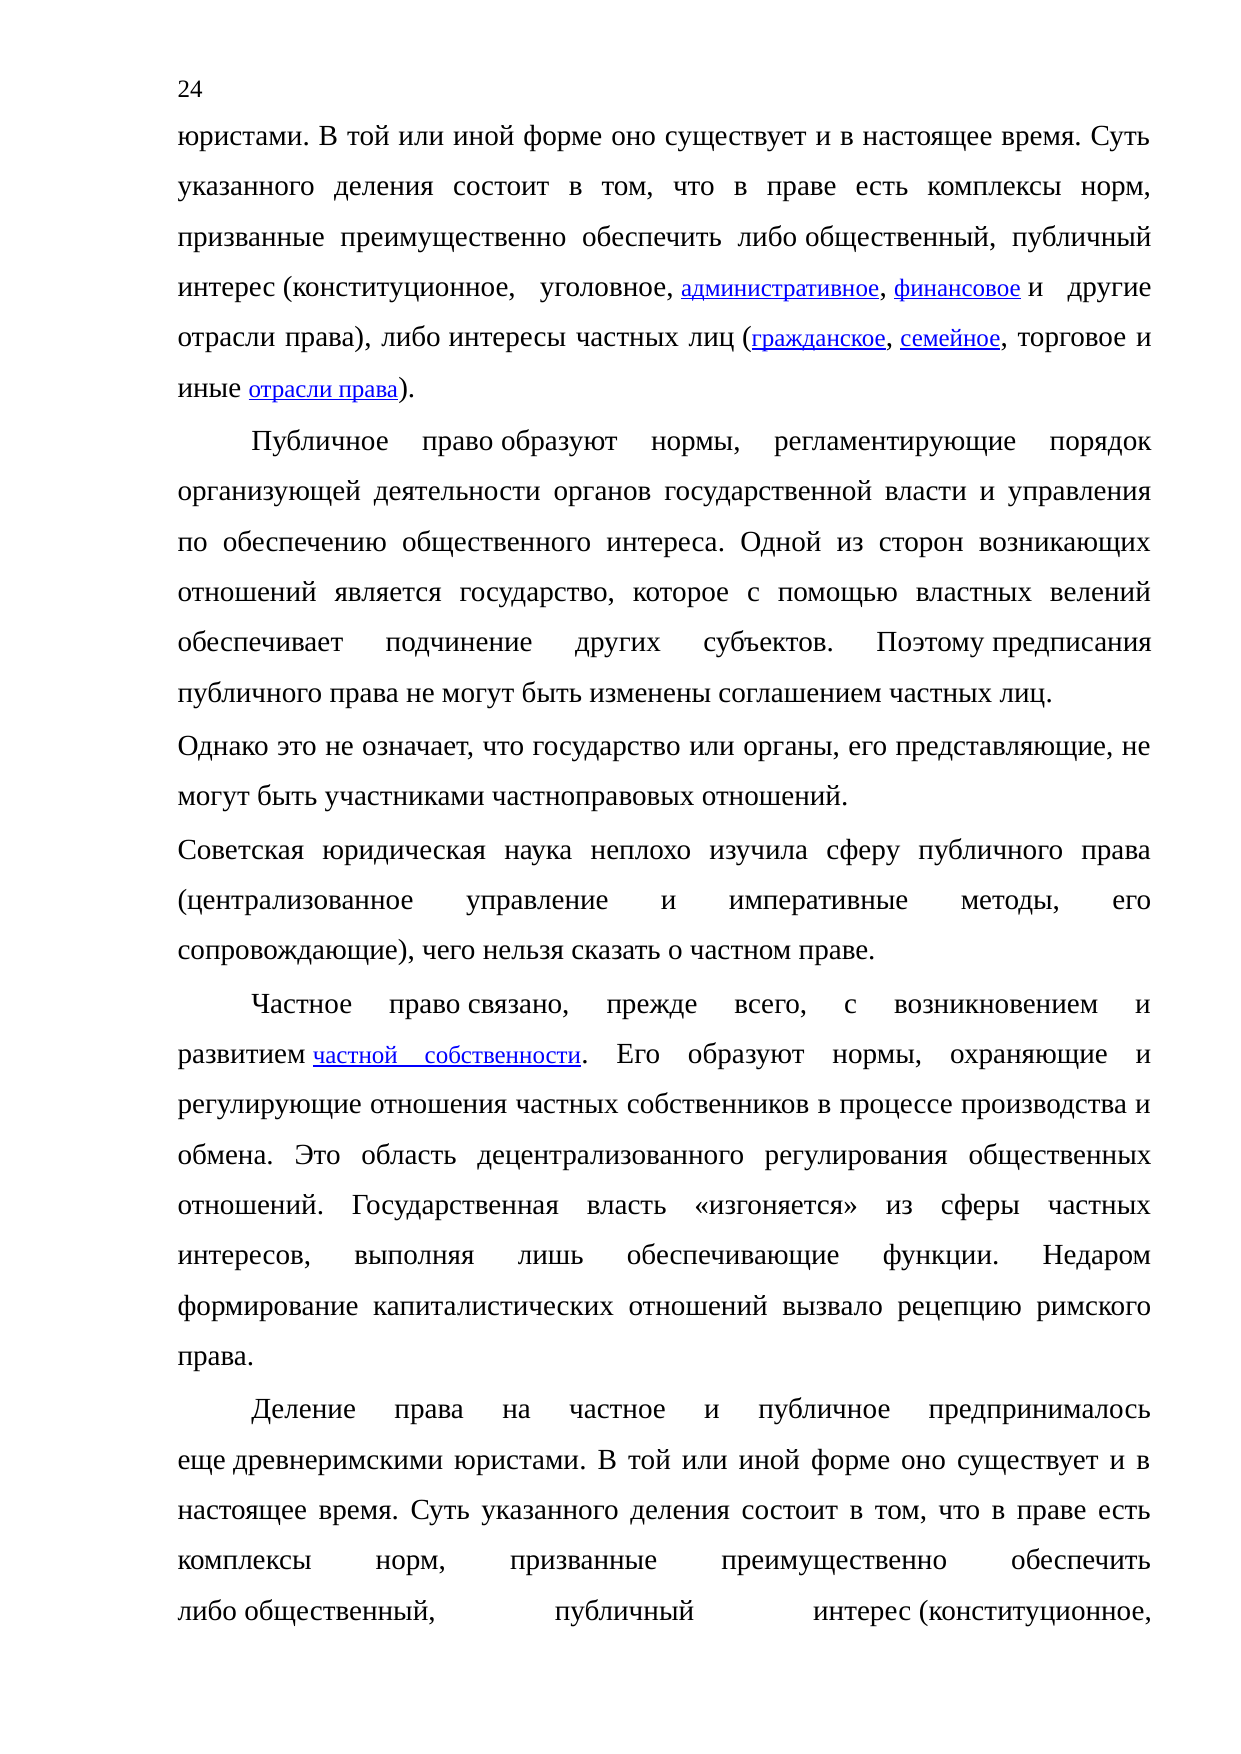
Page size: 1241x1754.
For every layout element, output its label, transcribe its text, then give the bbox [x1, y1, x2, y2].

text юристами. В той или иной форме оно существует и в настоящее время. Суть указанного деления состоит в том, что в праве есть комплексы норм, призванные преимущественно обеспечить либо общественный, публичный интерес (конституционное, уголовное, административное, финансовое и другие отрасли права), либо интересы частных лиц (гражданское, семейное, торговое и иные отрасли права). [177, 118, 1152, 403]
text Частное право связано, прежде всего, с возникновением и развитием частной собственности. Его образуют нормы, охраняющие и регулирующие отношения частных собственников в процессе производства и обмена. Это область децентрализованного регулирования общественных отношений. Государственная власть «изгоняется» из сферы частных интересов, выполняя лишь обеспечивающие функции. Недаром формирование капиталистических отношений вызвало рецепцию римского права. [177, 986, 1152, 1372]
text Советская юридическая наука неплохо изучила сферу публичного права (централизованное управление и императивные методы, его сопровождающие), чего нельзя сказать о частном праве. [177, 832, 1152, 966]
text Публичное право образуют нормы, регламентирующие порядок организующей деятельности органов государственной власти и управления по обеспечению общественного интереса. Одной из сторон возникающих отношений является государство, которое с помощью властных велений обеспечивает подчинение других субъектов. Поэтому предписания публичного права не могут быть изменены соглашением частных лиц. [177, 423, 1152, 708]
text Деление права на частное и публичное предпринималось еще древнеримскими юристами. В той или иной форме оно существует и в настоящее время. Суть указанного деления состоит в том, что в праве есть комплексы норм, призванные преимущественно обеспечить либо общественный, публичный интерес (конституционное, [177, 1392, 1152, 1626]
text Однако это не означает, что государство или органы, его представляющие, не могут быть участниками частноправовых отношений. [177, 728, 1152, 812]
